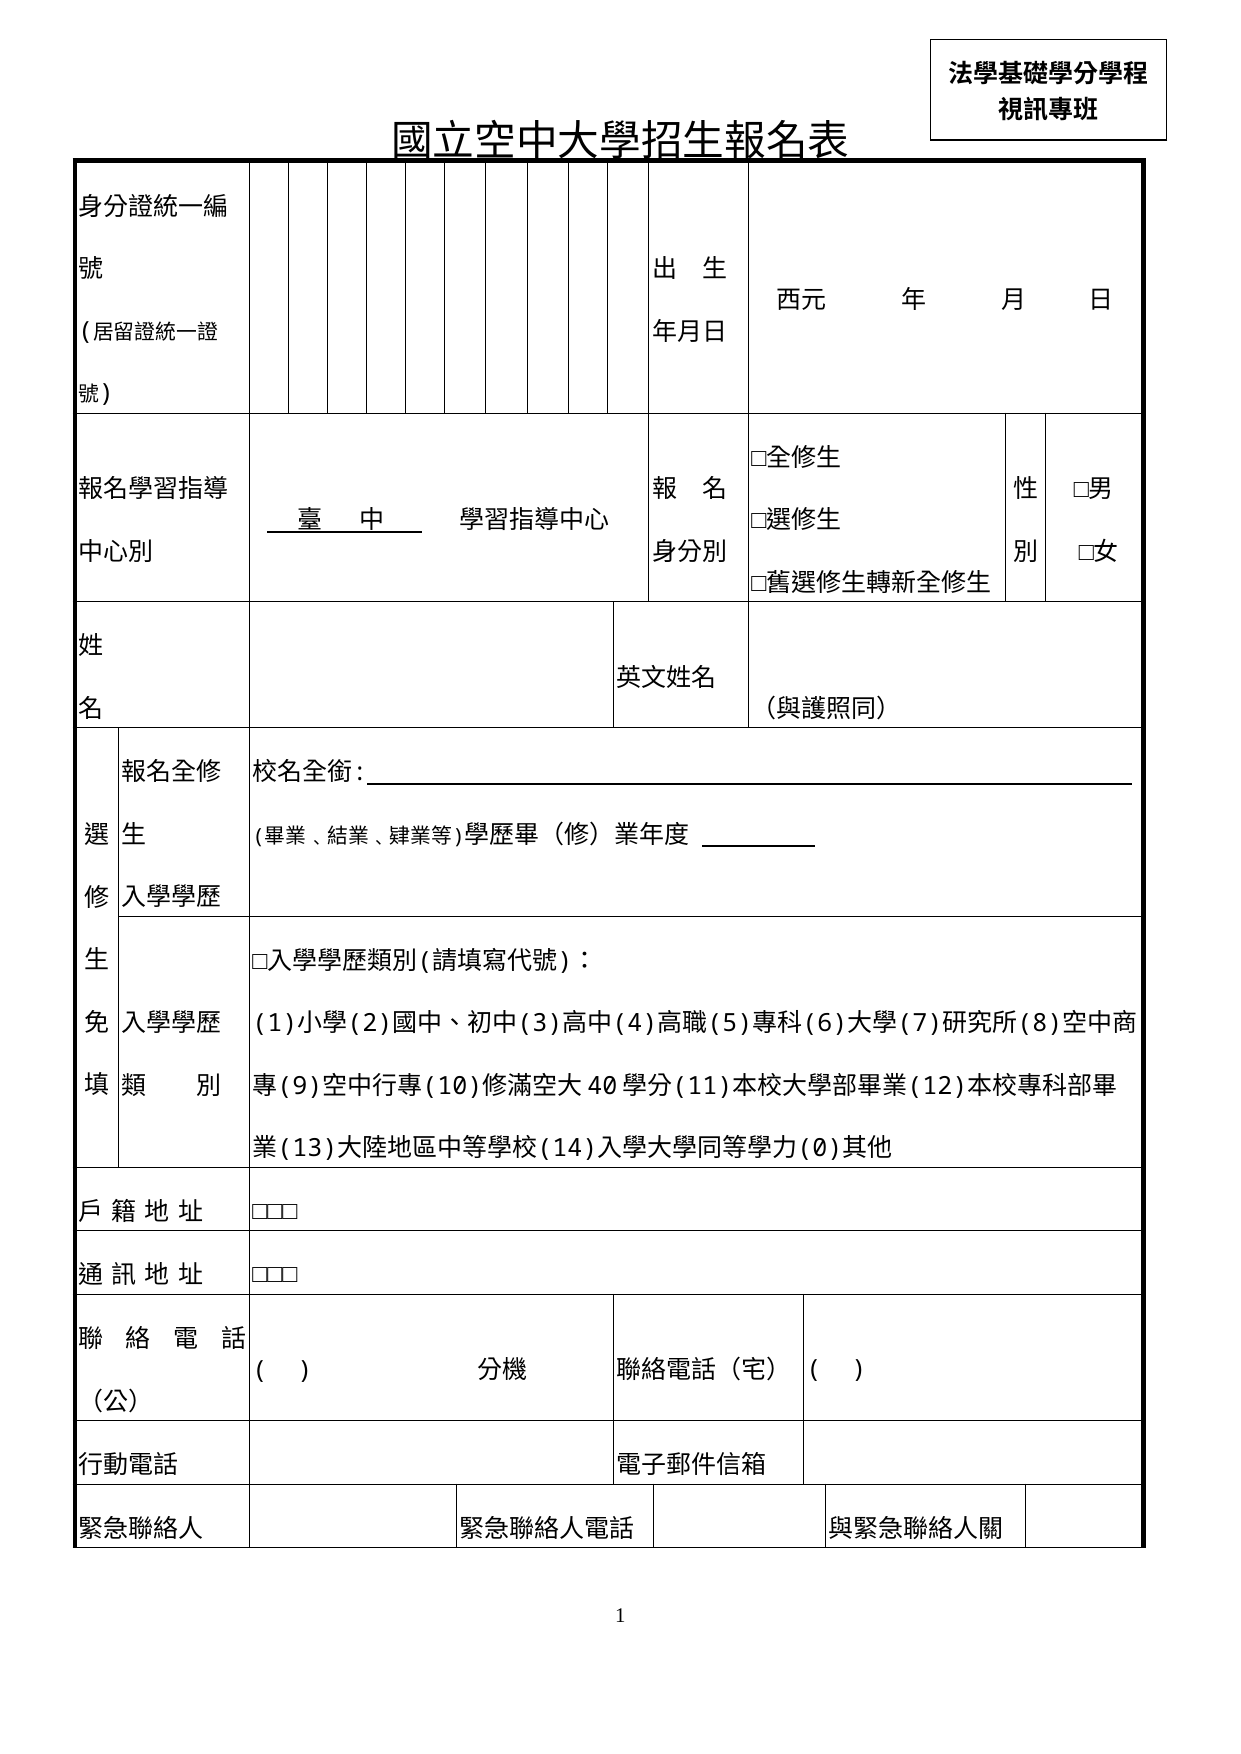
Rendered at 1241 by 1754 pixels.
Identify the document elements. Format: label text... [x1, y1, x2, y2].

table_header 身分證統一編號 (居留證統一證號) [77, 163, 249, 413]
table_cell 行動電話 [77, 1421, 249, 1483]
table_header [328, 163, 366, 413]
table_header [528, 163, 568, 413]
table_cell [250, 1421, 613, 1483]
table_cell □入學學歷類別(請填寫代號)： (1)小學(2)國中、初中(3)高中(4)高職(5)專科(6)大學(7)研究所(8)空中商專(9)空中行專(10)修滿空大40學分(11)本校大學部畢業(12)本校專科部畢業(13)大陸地區中等學校(14)入學大學同等學力(0)其他 [250, 917, 1141, 1167]
table_cell 選 修 生 免 填 [77, 728, 118, 1167]
table_cell □全修生 □選修生 □舊選修生轉新全修生 [749, 414, 1005, 601]
table_cell 校名全銜: (畢業﹑結業﹑肄業等)學歷畢（修）業年度 [250, 728, 1141, 916]
table_cell [250, 1485, 456, 1547]
table_header [406, 163, 444, 413]
table_cell 臺 中 學習指導中心 [250, 414, 648, 601]
text 國立空中大學招生報名表 [75, 96, 1165, 158]
table_header [569, 163, 607, 413]
table_header 西元 年 月 日 [749, 163, 1141, 413]
table_cell ( ) 分機 [250, 1295, 613, 1420]
table_cell 英文姓名 [614, 602, 748, 727]
table_cell 聯絡電話（宅） [614, 1295, 803, 1420]
text 國立空中大學招生報名表 [931, 40, 1166, 139]
table_cell 報名全修生 入學學歷 [119, 728, 249, 916]
table_cell 報名學習指導 中心別 [77, 414, 249, 601]
table_cell 通訊地址 [77, 1231, 249, 1294]
table_cell [1026, 1485, 1141, 1547]
table_cell 戶籍地址 [77, 1168, 249, 1230]
table_cell （與護照同） [749, 602, 1141, 727]
table_cell [654, 1485, 825, 1547]
text 國立空中大學招生報名表 [563, 139, 593, 158]
table_header 出 生 年月日 [649, 163, 748, 413]
text 國立空中大學招生報名表 [397, 125, 426, 154]
text 法學基礎學分學程視訊專班 [946, 54, 1151, 126]
table_cell 聯絡電話（公） [77, 1295, 249, 1420]
table_cell [804, 1421, 1141, 1483]
table_cell 入學學歷 類 別 [119, 917, 249, 1167]
table_cell 緊急聯絡人 [77, 1485, 249, 1547]
table_cell 性 別 [1006, 414, 1045, 601]
table_cell □□□ [250, 1231, 1141, 1294]
table_cell 緊急聯絡人電話 [457, 1485, 653, 1547]
table_cell 姓 名 [77, 602, 249, 727]
table_header [445, 163, 485, 413]
table_header [608, 163, 648, 413]
table_cell □□□ [250, 1168, 1141, 1230]
table_cell 報 名 身分別 [649, 414, 748, 601]
table_cell [250, 602, 613, 727]
table_cell □男 □女 [1046, 414, 1141, 601]
table_cell 與緊急聯絡人關 [826, 1485, 1025, 1547]
table_header [250, 163, 288, 413]
table_cell ( ) [804, 1295, 1141, 1420]
table_header [486, 163, 527, 413]
table_header [289, 163, 327, 413]
table_cell 電子郵件信箱 [614, 1421, 803, 1483]
table_header [367, 163, 405, 413]
